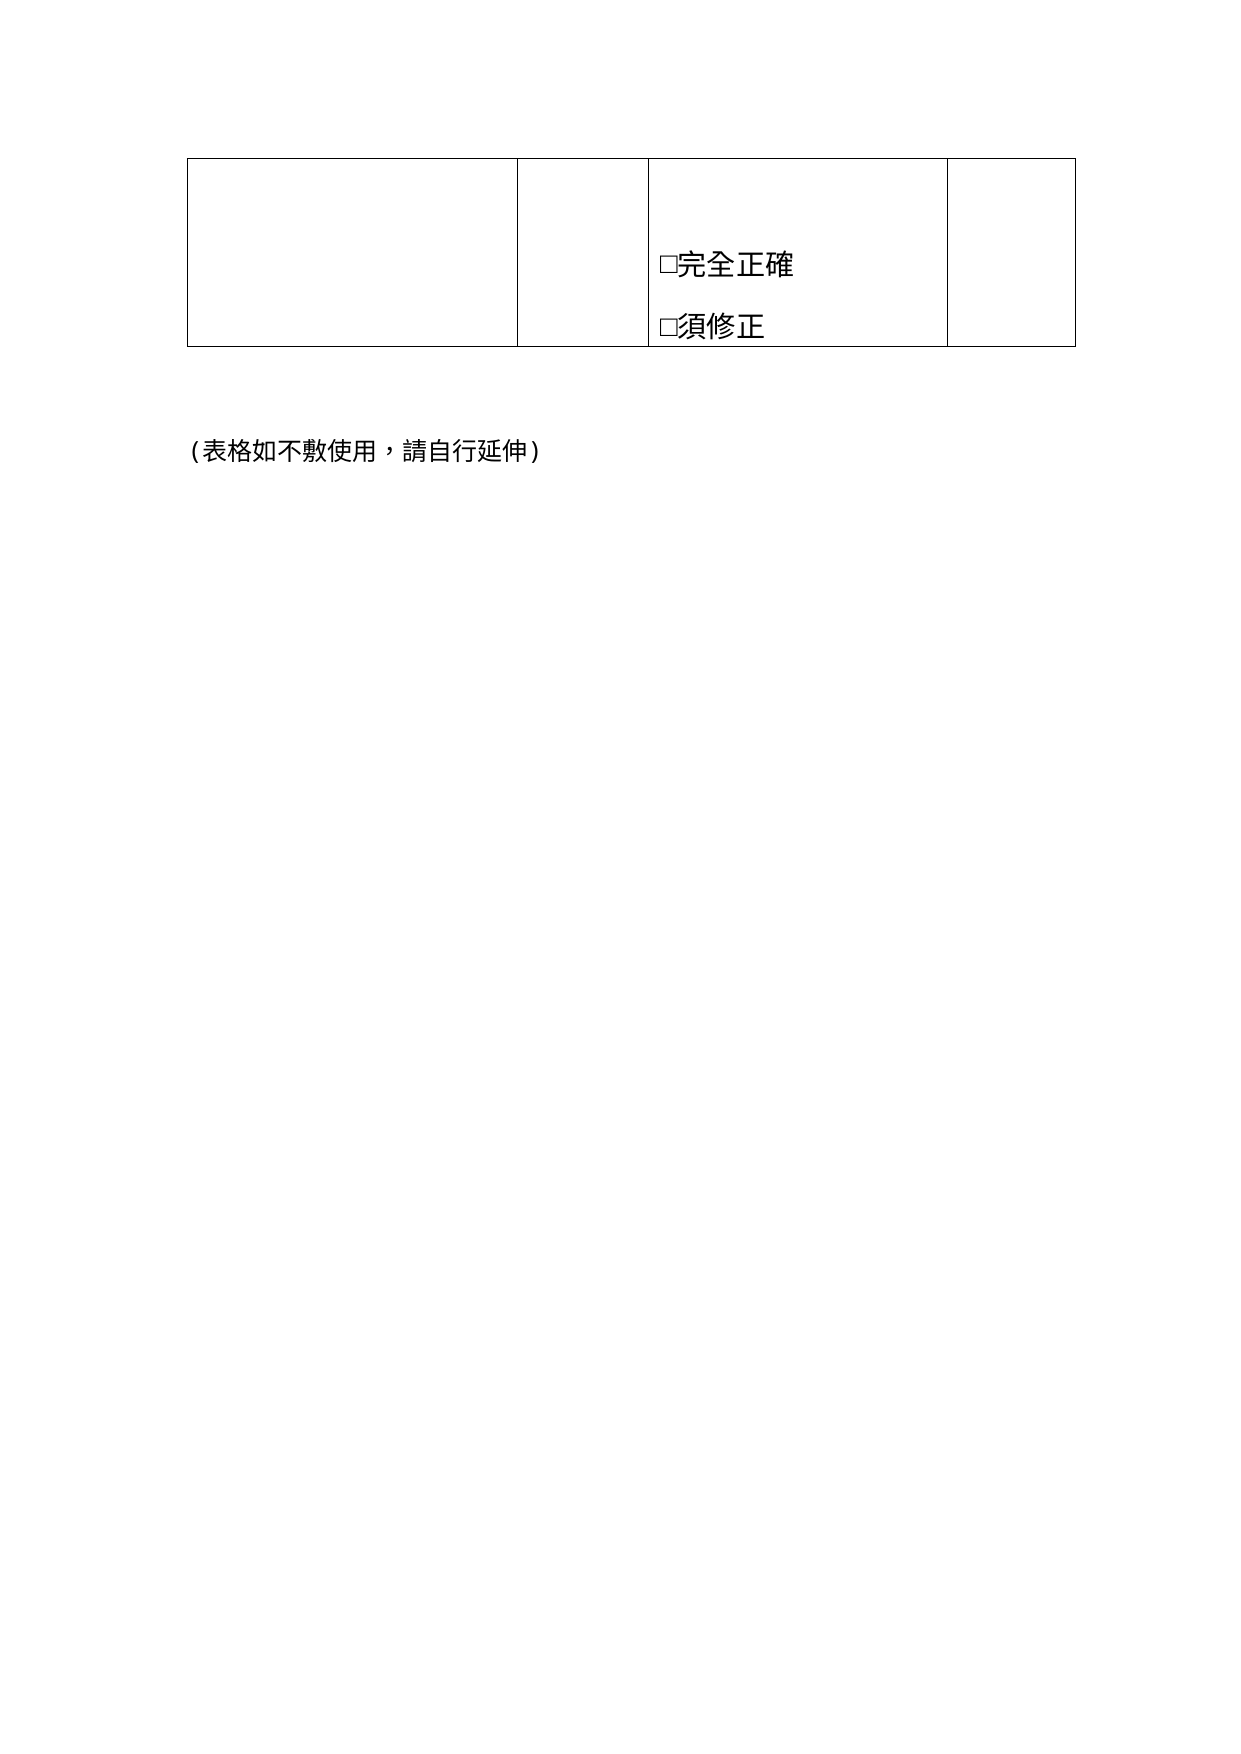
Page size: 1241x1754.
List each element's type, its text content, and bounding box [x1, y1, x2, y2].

table_cell □完全正確 □須修正 [649, 159, 947, 346]
table_cell [948, 159, 1075, 346]
text (表格如不敷使用，請自行延伸) [187, 408, 1053, 471]
table_cell [188, 159, 517, 346]
table_cell [518, 159, 648, 346]
